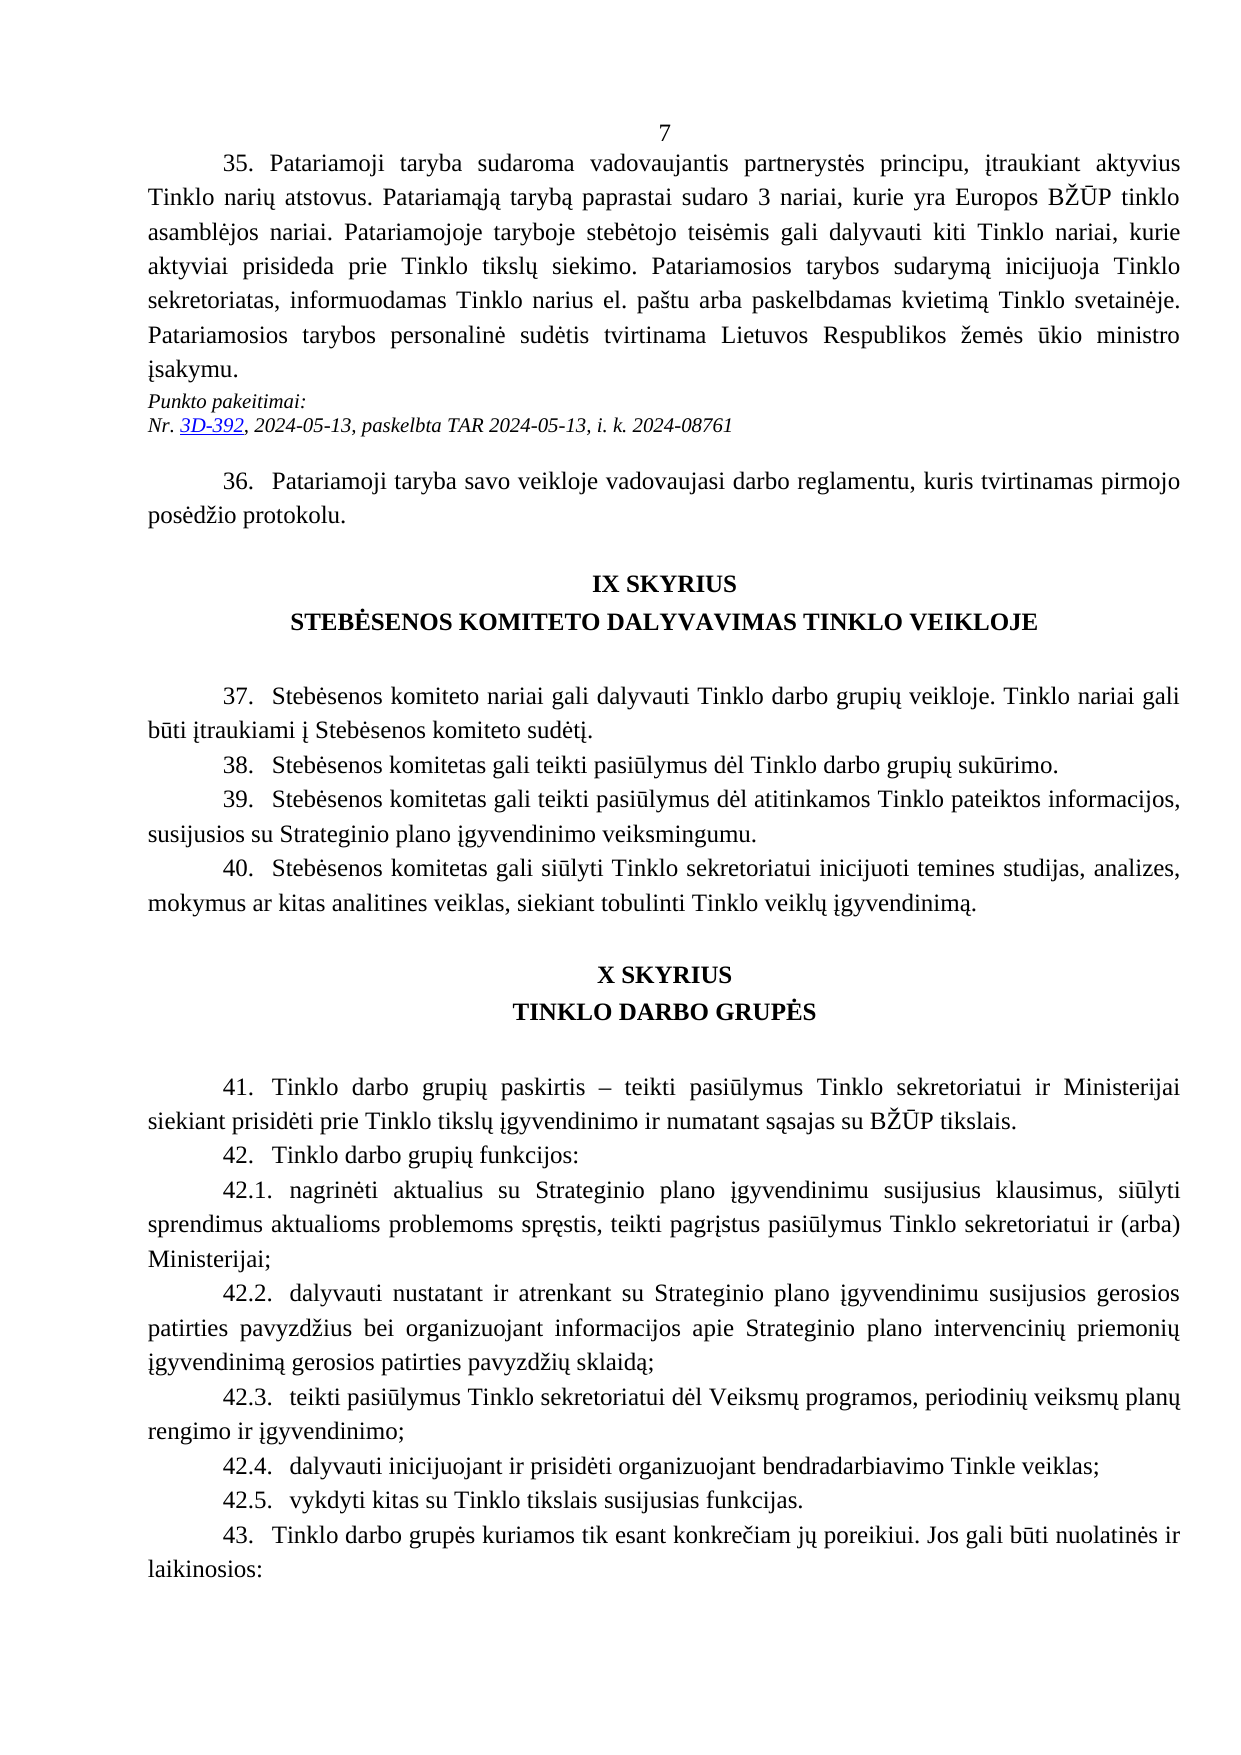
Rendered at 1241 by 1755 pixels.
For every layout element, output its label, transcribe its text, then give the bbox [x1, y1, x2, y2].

text 41. Tinklo darbo grupių paskirtis – teikti pasiūlymus Tinklo sekretoriatui ir Ministerijai siekiant prisidėti prie Tinklo tikslų įgyvendinimo ir numatant sąsajas su BŽŪP tikslais. [148, 1072, 1181, 1135]
text 42.4. dalyvauti inicijuojant ir prisidėti organizuojant bendradarbiavimo Tinkle veiklas; [148, 1451, 1181, 1480]
text 42.1. nagrinėti aktualius su Strateginio plano įgyvendinimu susijusius klausimus, siūlyti sprendimus aktualioms problemoms spręstis, teikti pagrįstus pasiūlymus Tinklo sekretoriatui ir (arba) Ministerijai; [148, 1175, 1181, 1273]
text 36. Patariamoji taryba savo veikloje vadovaujasi darbo reglamentu, kuris tvirtinamas pirmojo posėdžio protokolu. [148, 466, 1181, 529]
text 42.2. dalyvauti nustatant ir atrenkant su Strateginio plano įgyvendinimu susijusios gerosios patirties pavyzdžius bei organizuojant informacijos apie Strateginio plano intervencinių priemonių įgyvendinimą gerosios patirties pavyzdžių sklaidą; [148, 1278, 1181, 1376]
text 35. Patariamoji taryba sudaroma vadovaujantis partnerystės principu, įtraukiant aktyvius Tinklo narių atstovus. Patariamąją tarybą paprastai sudaro 3 nariai, kurie yra Europos BŽŪP tinklo asamblėjos nariai. Patariamojoje taryboje stebėtojo teisėmis gali dalyvauti kiti Tinklo nariai, kurie aktyviai prisideda prie Tinklo tikslų siekimo. Patariamosios tarybos sudarymą inicijuoja Tinklo sekretoriatas, informuodamas Tinklo narius el. paštu arba paskelbdamas kvietimą Tinklo svetainėje. Patariamosios tarybos personalinė sudėtis tvirtinama Lietuvos Respublikos žemės ūkio ministro įsakymu. [148, 148, 1181, 383]
text IX SKYRIUS [148, 569, 1181, 598]
text X SKYRIUS [148, 960, 1181, 988]
text sTEBĖSENOS KOMITETO DALYVAVIMAS tinklo VEIKLOJE [148, 607, 1181, 635]
text 43. Tinklo darbo grupės kuriamos tik esant konkrečiam jų poreikiui. Jos gali būti nuolatinės ir laikinosios: [148, 1520, 1181, 1583]
text 42. Tinklo darbo grupių funkcijos: [148, 1141, 1181, 1169]
text Punkto pakeitimai: [148, 389, 1181, 413]
text 39. Stebėsenos komitetas gali teikti pasiūlymus dėl atitinkamos Tinklo pateiktos informacijos, susijusios su Strateginio plano įgyvendinimo veiksmingumu. [148, 784, 1181, 848]
text 38. Stebėsenos komitetas gali teikti pasiūlymus dėl Tinklo darbo grupių sukūrimo. [148, 750, 1181, 779]
text Nr. 3D-392, 2024-05-13, paskelbta TAR 2024-05-13, i. k. 2024-08761 [148, 413, 1181, 437]
text 37. Stebėsenos komiteto nariai gali dalyvauti Tinklo darbo grupių veikloje. Tinklo nariai gali būti įtraukiami į Stebėsenos komiteto sudėtį. [148, 681, 1181, 744]
text TINKLO DARBO GRUPĖS [148, 997, 1181, 1026]
text 42.3. teikti pasiūlymus Tinklo sekretoriatui dėl Veiksmų programos, periodinių veiksmų planų rengimo ir įgyvendinimo; [148, 1382, 1181, 1445]
text 42.5. vykdyti kitas su Tinklo tikslais susijusias funkcijas. [148, 1485, 1181, 1514]
text 40. Stebėsenos komitetas gali siūlyti Tinklo sekretoriatui inicijuoti temines studijas, analizes, mokymus ar kitas analitines veiklas, siekiant tobulinti Tinklo veiklų įgyvendinimą. [148, 853, 1181, 917]
